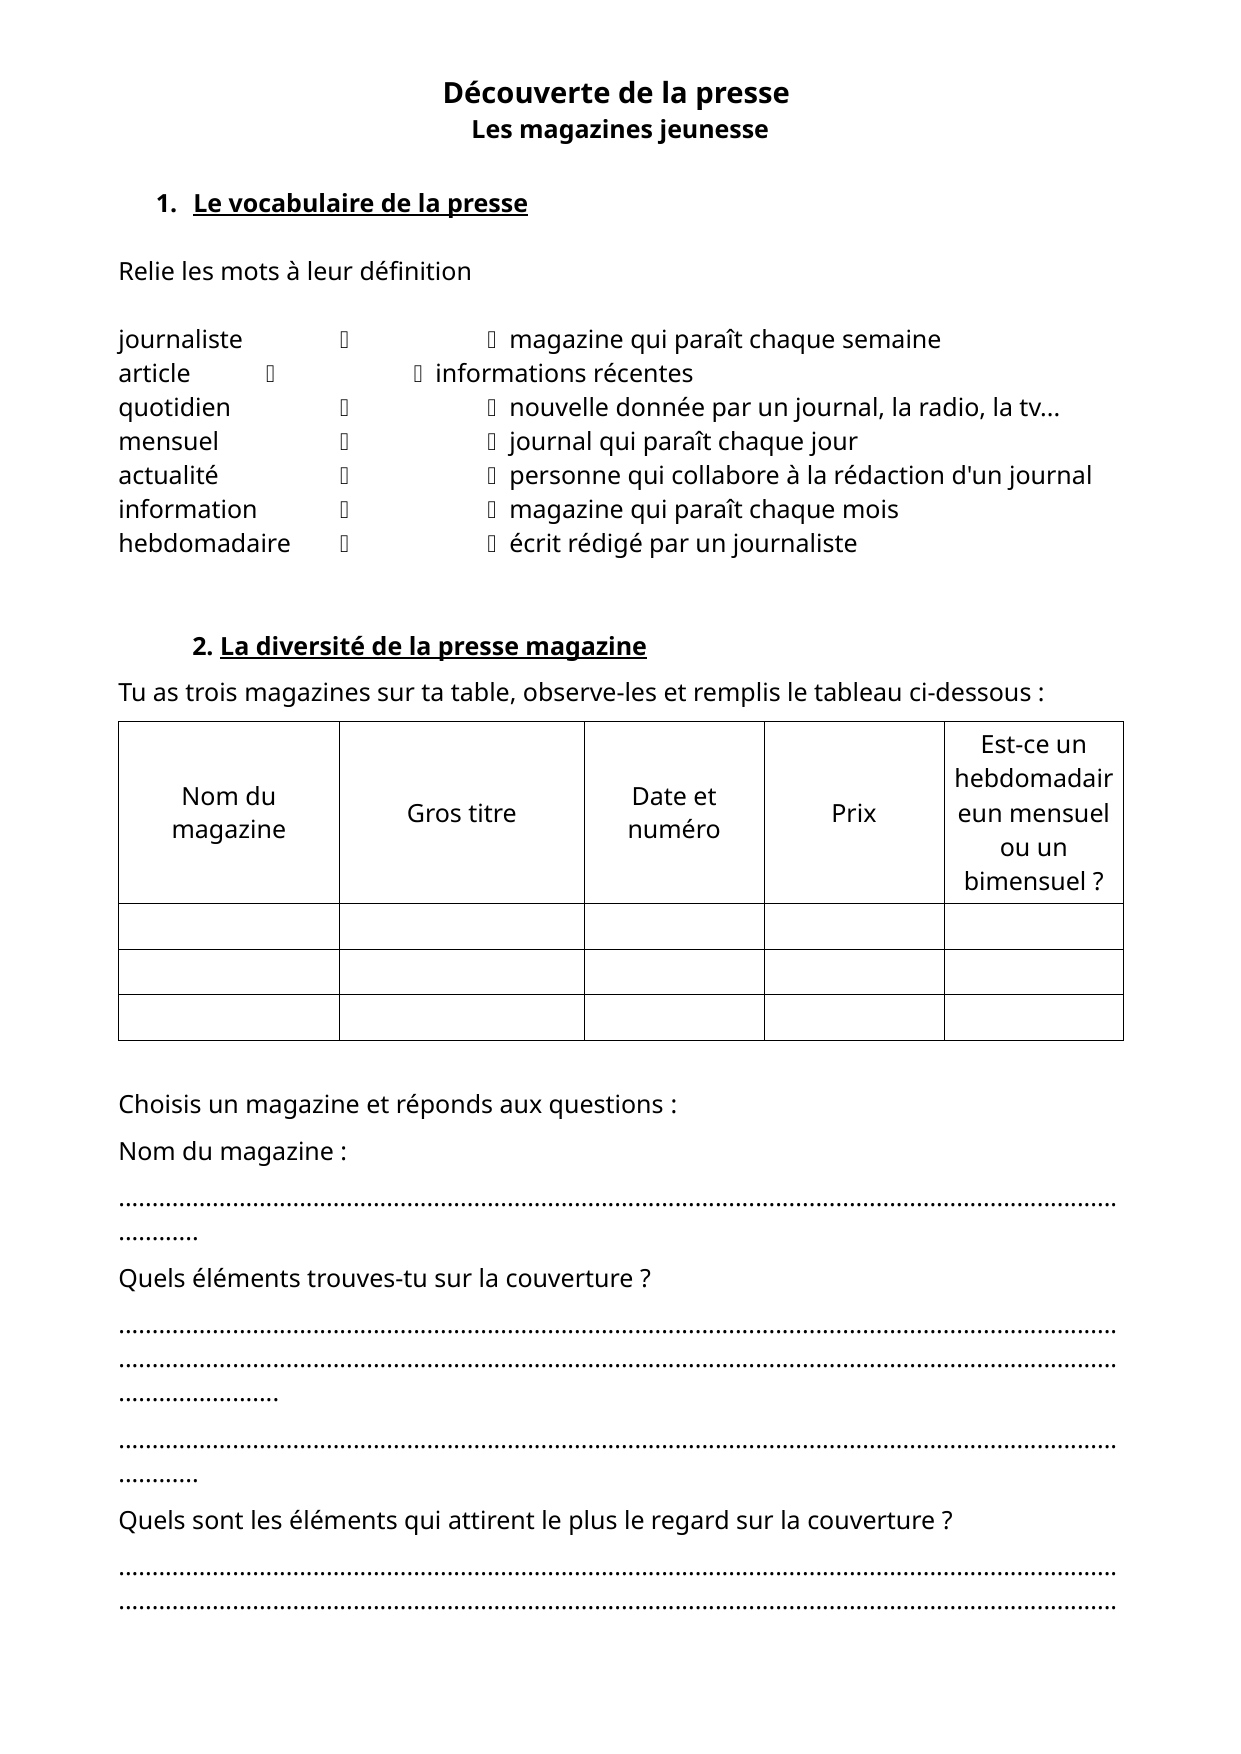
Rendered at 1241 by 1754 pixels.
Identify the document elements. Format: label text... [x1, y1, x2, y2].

text .......................................................................................................................................................................................................................................................................................................... [118, 1549, 1122, 1617]
text Les magazines jeunesse [118, 112, 1122, 146]
table_cell [119, 950, 339, 994]
table_cell [119, 995, 339, 1040]
table_header Est-ce un hebdomadaireun mensuel ou un bimensuel ? [945, 722, 1123, 903]
text 2. La diversité de la presse magazine [118, 628, 1122, 662]
table_header Nom du magazine [119, 722, 339, 903]
text information   magazine qui paraît chaque mois [118, 492, 1122, 526]
table_cell [340, 950, 584, 994]
table_cell [119, 904, 339, 949]
text journaliste   magazine qui paraît chaque semaine [118, 322, 1122, 356]
table_cell [585, 904, 764, 949]
table_cell [585, 950, 764, 994]
text actualité   personne qui collabore à la rédaction d'un journal [118, 458, 1122, 492]
text Quels éléments trouves-tu sur la couverture ? [118, 1260, 1122, 1294]
text Tu as trois magazines sur ta table, observe-les et remplis le tableau ci-dessous : [118, 675, 1122, 709]
text Relie les mots à leur définition [118, 253, 1122, 287]
text Découverte de la presse [118, 72, 1122, 112]
text Nom du magazine : [118, 1133, 1122, 1167]
text ................................................................................................................................................................. [118, 1422, 1122, 1490]
table_header Prix [765, 722, 944, 903]
table_cell [945, 950, 1123, 994]
text hebdomadaire   écrit rédigé par un journaliste [118, 526, 1122, 560]
text Quels sont les éléments qui attirent le plus le regard sur la couverture ? [118, 1502, 1122, 1536]
table_cell [585, 995, 764, 1040]
text article   informations récentes [118, 356, 1122, 390]
table_cell [340, 904, 584, 949]
table_cell [765, 950, 944, 994]
text ................................................................................................................................................................. [118, 1180, 1122, 1248]
text quotidien   nouvelle donnée par un journal, la radio, la tv... [118, 390, 1122, 424]
table_header Date et numéro [585, 722, 764, 903]
table_header Gros titre [340, 722, 584, 903]
text .................................................................................................................................................................................................................................................................................................................................. [118, 1307, 1122, 1409]
text Choisis un magazine et réponds aux questions : [118, 1087, 1122, 1121]
table_cell [340, 995, 584, 1040]
table_cell [945, 995, 1123, 1040]
text mensuel   journal qui paraît chaque jour [118, 424, 1122, 458]
list Le vocabulaire de la presse [156, 185, 1122, 219]
table_cell [945, 904, 1123, 949]
table_cell [765, 904, 944, 949]
table_cell [765, 995, 944, 1040]
